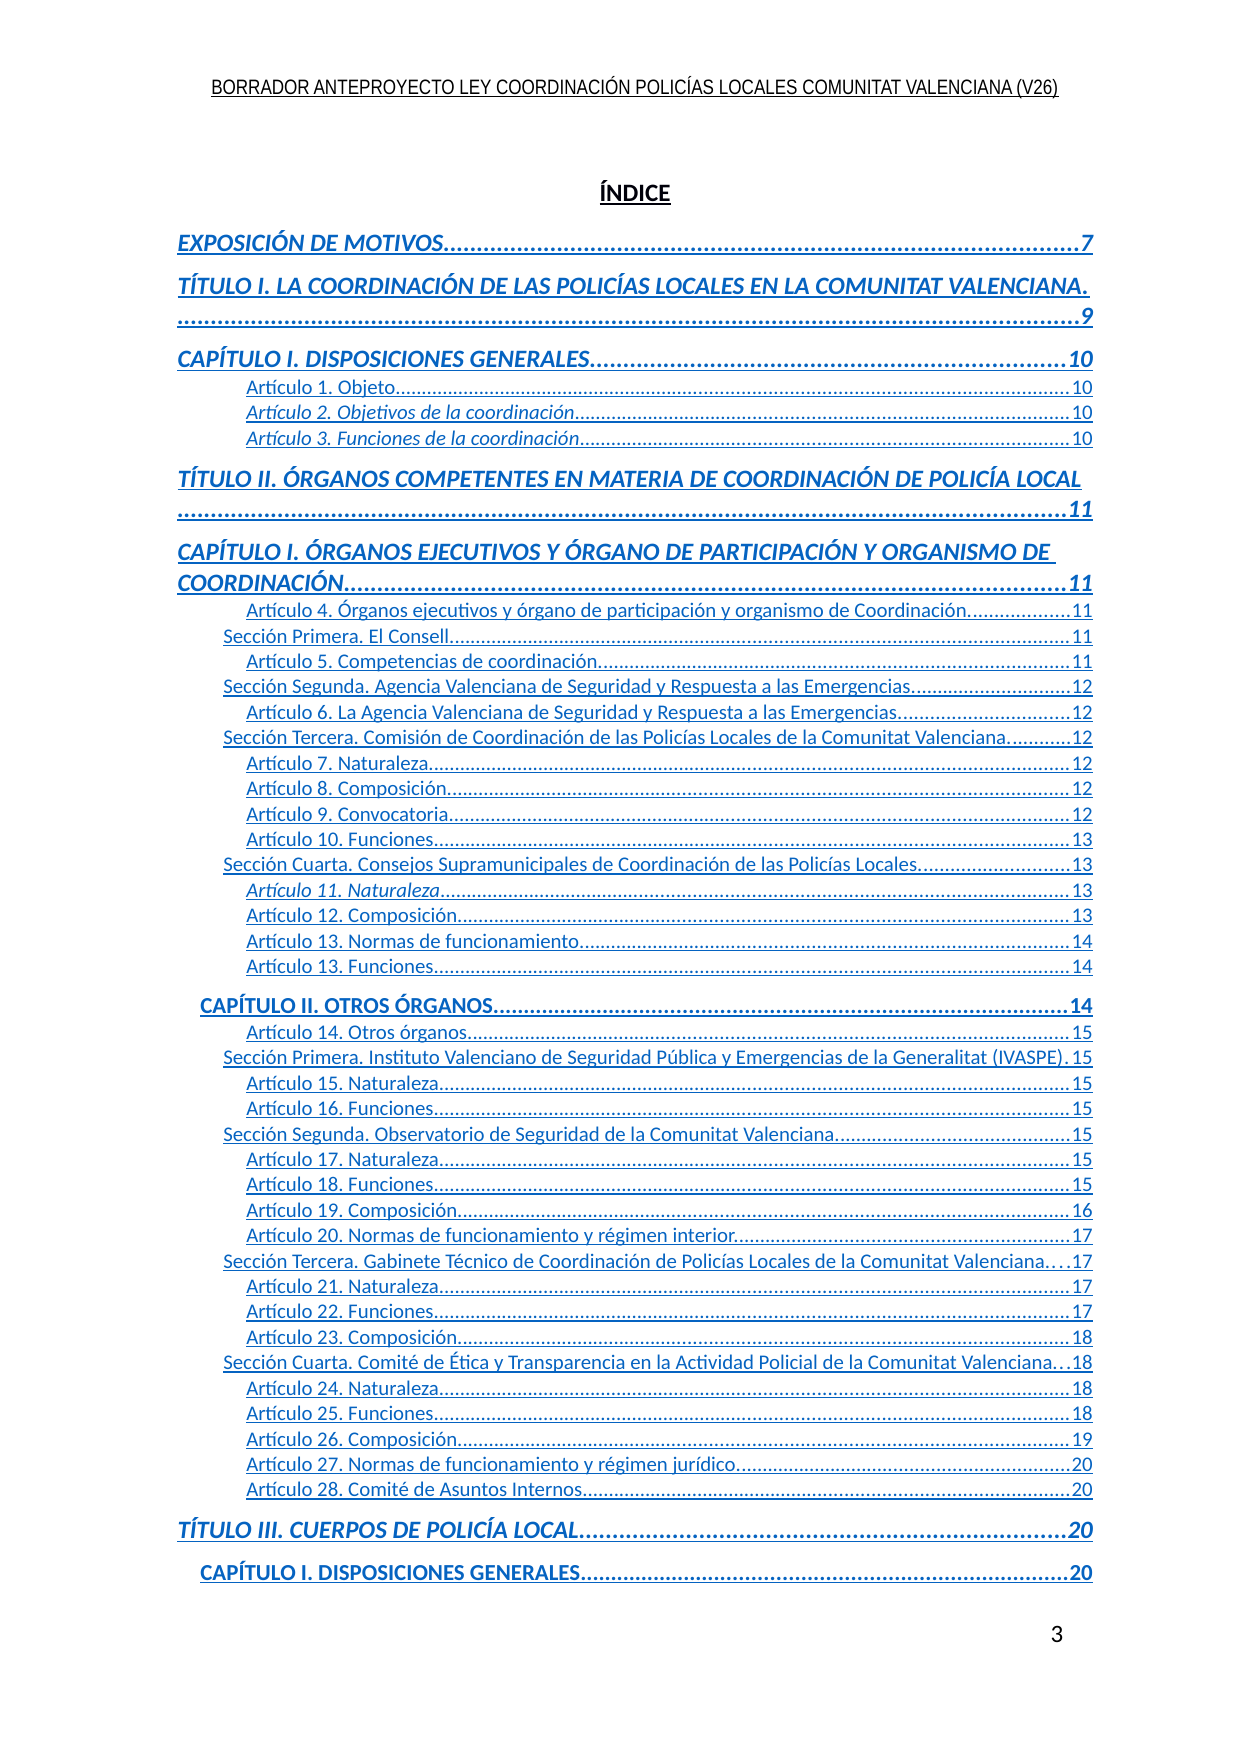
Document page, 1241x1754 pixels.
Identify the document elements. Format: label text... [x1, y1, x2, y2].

text CAPÍTULO I. ÓRGANOS EJECUTIVOS Y ÓRGANO DE PARTICIPACIÓN Y ORGANISMO DE COORDINACIÓN. 11 [177, 536, 1092, 593]
text Sección Tercera. Comisión de Coordinación de las Policías Locales de la Comunitat Valenciana. 12 [223, 724, 1092, 746]
text Artículo 5. Competencias de coordinación. 11 [246, 648, 1092, 670]
text Artículo 3. Funciones de la coordinación 10 [246, 425, 1092, 447]
text Sección Tercera. Gabinete Técnico de Coordinación de Policías Locales de la Comunitat Valenciana. 17 [223, 1248, 1092, 1270]
text Artículo 28. Comité de Asuntos Internos. 20 [246, 1477, 1092, 1498]
text CAPÍTULO I. DISPOSICIONES GENERALES. 10 [177, 343, 1092, 370]
text Artículo 23. Composición. 18 [246, 1324, 1092, 1346]
text Artículo 19. Composición. 16 [246, 1197, 1092, 1219]
text CAPÍTULO I. DISPOSICIONES GENERALES. 20 [200, 1558, 1092, 1582]
text Artículo 12. Composición. 13 [246, 902, 1092, 924]
text Artículo 22. Funciones. 17 [246, 1299, 1092, 1320]
text Artículo 8. Composición. 12 [246, 775, 1092, 797]
text Sección Primera. El Consell. 11 [223, 623, 1092, 645]
text Artículo 25. Funciones. 18 [246, 1400, 1092, 1422]
text TÍTULO I. LA COORDINACIÓN DE LAS POLICÍAS LOCALES EN LA COMUNITAT VALENCIANA. 9 [177, 270, 1092, 326]
text Artículo 17. Naturaleza. 15 [246, 1146, 1092, 1168]
text Artículo 4. Órganos ejecutivos y órgano de participación y organismo de Coordinación. 11 [246, 597, 1092, 619]
text TÍTULO III. CUERPOS DE POLICÍA LOCAL 20 [177, 1514, 1092, 1541]
text Artículo 1. Objeto. 10 [246, 374, 1092, 396]
text Artículo 14. Otros órganos. 15 [246, 1019, 1092, 1041]
text EXPOSICIÓN DE MOTIVOS 7 [177, 227, 1092, 253]
text Sección Segunda. Agencia Valenciana de Seguridad y Respuesta a las Emergencias. 12 [223, 674, 1092, 695]
text TÍTULO II. ÓRGANOS COMPETENTES EN MATERIA DE COORDINACIÓN DE POLICÍA LOCAL 11 [177, 463, 1092, 519]
text Artículo 18. Funciones. 15 [246, 1172, 1092, 1193]
text Artículo 20. Normas de funcionamiento y régimen interior. 17 [246, 1222, 1092, 1244]
text Artículo 13. Funciones. 14 [246, 953, 1092, 975]
text Sección Segunda. Observatorio de Seguridad de la Comunitat Valenciana. 15 [223, 1121, 1092, 1143]
text Artículo 16. Funciones. 15 [246, 1095, 1092, 1117]
text Artículo 9. Convocatoria. 12 [246, 801, 1092, 823]
text Artículo 7. Naturaleza. 12 [246, 750, 1092, 772]
text Artículo 13. Normas de funcionamiento. 14 [246, 928, 1092, 950]
text ÍNDICE [177, 177, 1092, 208]
text CAPÍTULO II. OTROS ÓRGANOS. 14 [200, 991, 1092, 1015]
text Artículo 24. Naturaleza. 18 [246, 1375, 1092, 1397]
text Artículo 27. Normas de funcionamiento y régimen jurídico. 20 [246, 1451, 1092, 1473]
text Artículo 26. Composición. 19 [246, 1426, 1092, 1448]
text Sección Cuarta. Consejos Supramunicipales de Coordinación de las Policías Locales. 13 [223, 852, 1092, 873]
text Sección Primera. Instituto Valenciano de Seguridad Pública y Emergencias de la Generalitat (IVASPE) 15 [223, 1044, 1092, 1066]
text Sección Cuarta. Comité de Ética y Transparencia en la Actividad Policial de la Comunitat Valenciana. 18 [223, 1349, 1092, 1371]
text Artículo 6. La Agencia Valenciana de Seguridad y Respuesta a las Emergencias. 12 [246, 699, 1092, 721]
text Artículo 21. Naturaleza. 17 [246, 1273, 1092, 1295]
text Artículo 11. Naturaleza 13 [246, 877, 1092, 899]
text Artículo 2. Objetivos de la coordinación 10 [246, 399, 1092, 421]
text Artículo 15. Naturaleza. 15 [246, 1070, 1092, 1092]
text Artículo 10. Funciones. 13 [246, 826, 1092, 848]
